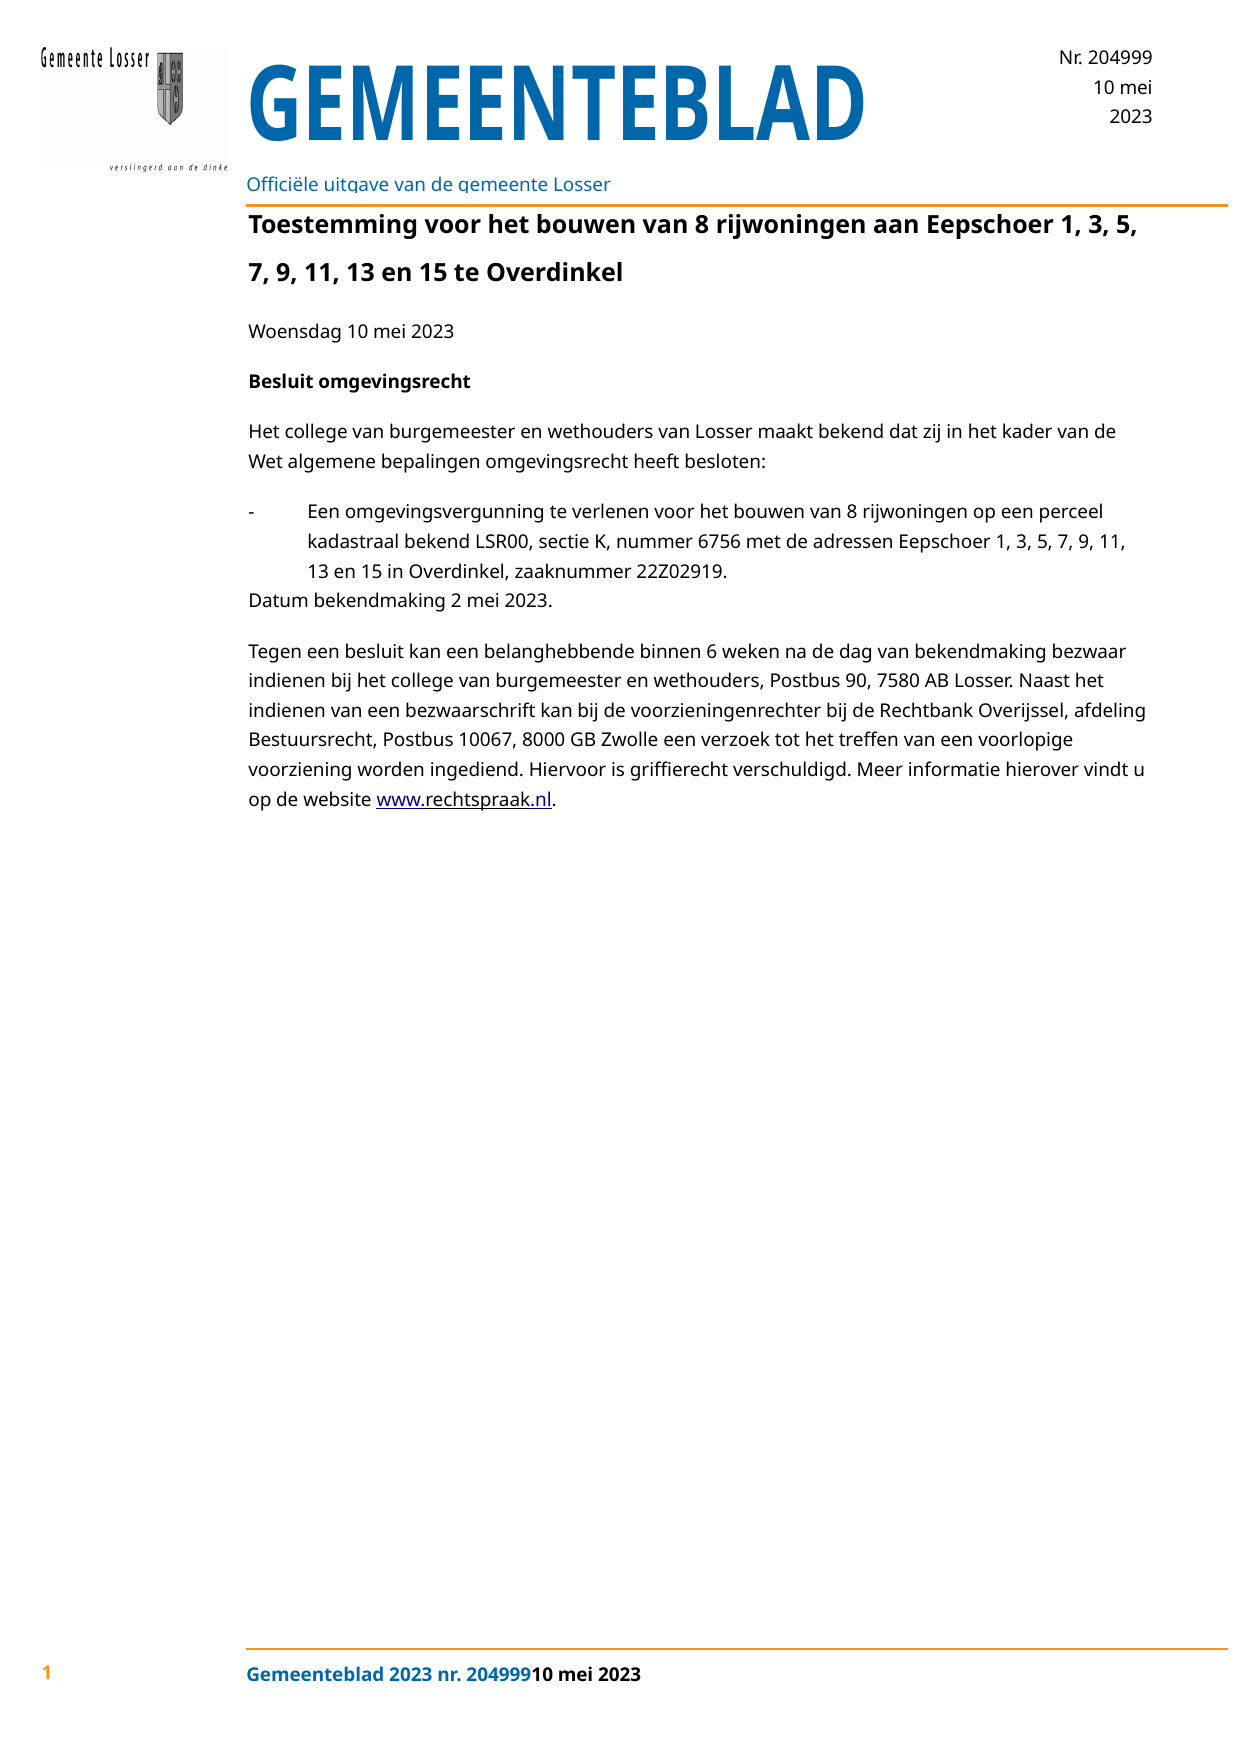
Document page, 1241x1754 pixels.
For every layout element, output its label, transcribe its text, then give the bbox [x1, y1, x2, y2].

picture [41, 47, 231, 172]
text Tegen een besluit kan een belanghebbende binnen 6 weken na de dag van bekendmaking bezwaar indienen bij het college van burgemeester en wethouders, Postbus 90, 7580 AB Losser. Naast het indienen van een bezwaarschrift kan bij de voorzieningenrechter bij de Rechtbank Overijssel, afdeling Bestuursrecht, Postbus 10067, 8000 GB Zwolle een verzoek tot het treffen van een voorlopige voorziening worden ingediend. Hiervoor is griffierecht verschuldigd. Meer informatie hierover vindt u op de website www.rechtspraak.nl. [248, 638, 1152, 812]
text Woensdag 10 mei 2023 [248, 318, 1152, 344]
text Het college van burgemeester en wethouders van Losser maakt bekend dat zij in het kader van de Wet algemene bepalingen omgevingsrecht heeft besloten: [248, 419, 1152, 474]
text Datum bekendmaking 2 mei 2023. [248, 587, 1152, 613]
text Toestemming voor het bouwen van 8 rijwoningen aan Eepschoer 1, 3, 5, 7, 9, 11, 13 en 15 te Overdinkel [248, 207, 1152, 288]
list Een omgevingsvergunning te verlenen voor het bouwen van 8 rijwoningen op een perceel kadastraal bekend LSR00, sectie K, nummer 6756 met de adressen Eepschoer 1, 3, 5, 7, 9, 11, 13 en 15 in Overdinkel, zaaknummer 22Z02919. [248, 499, 1152, 584]
text Besluit omgevingsrecht [248, 368, 1152, 394]
